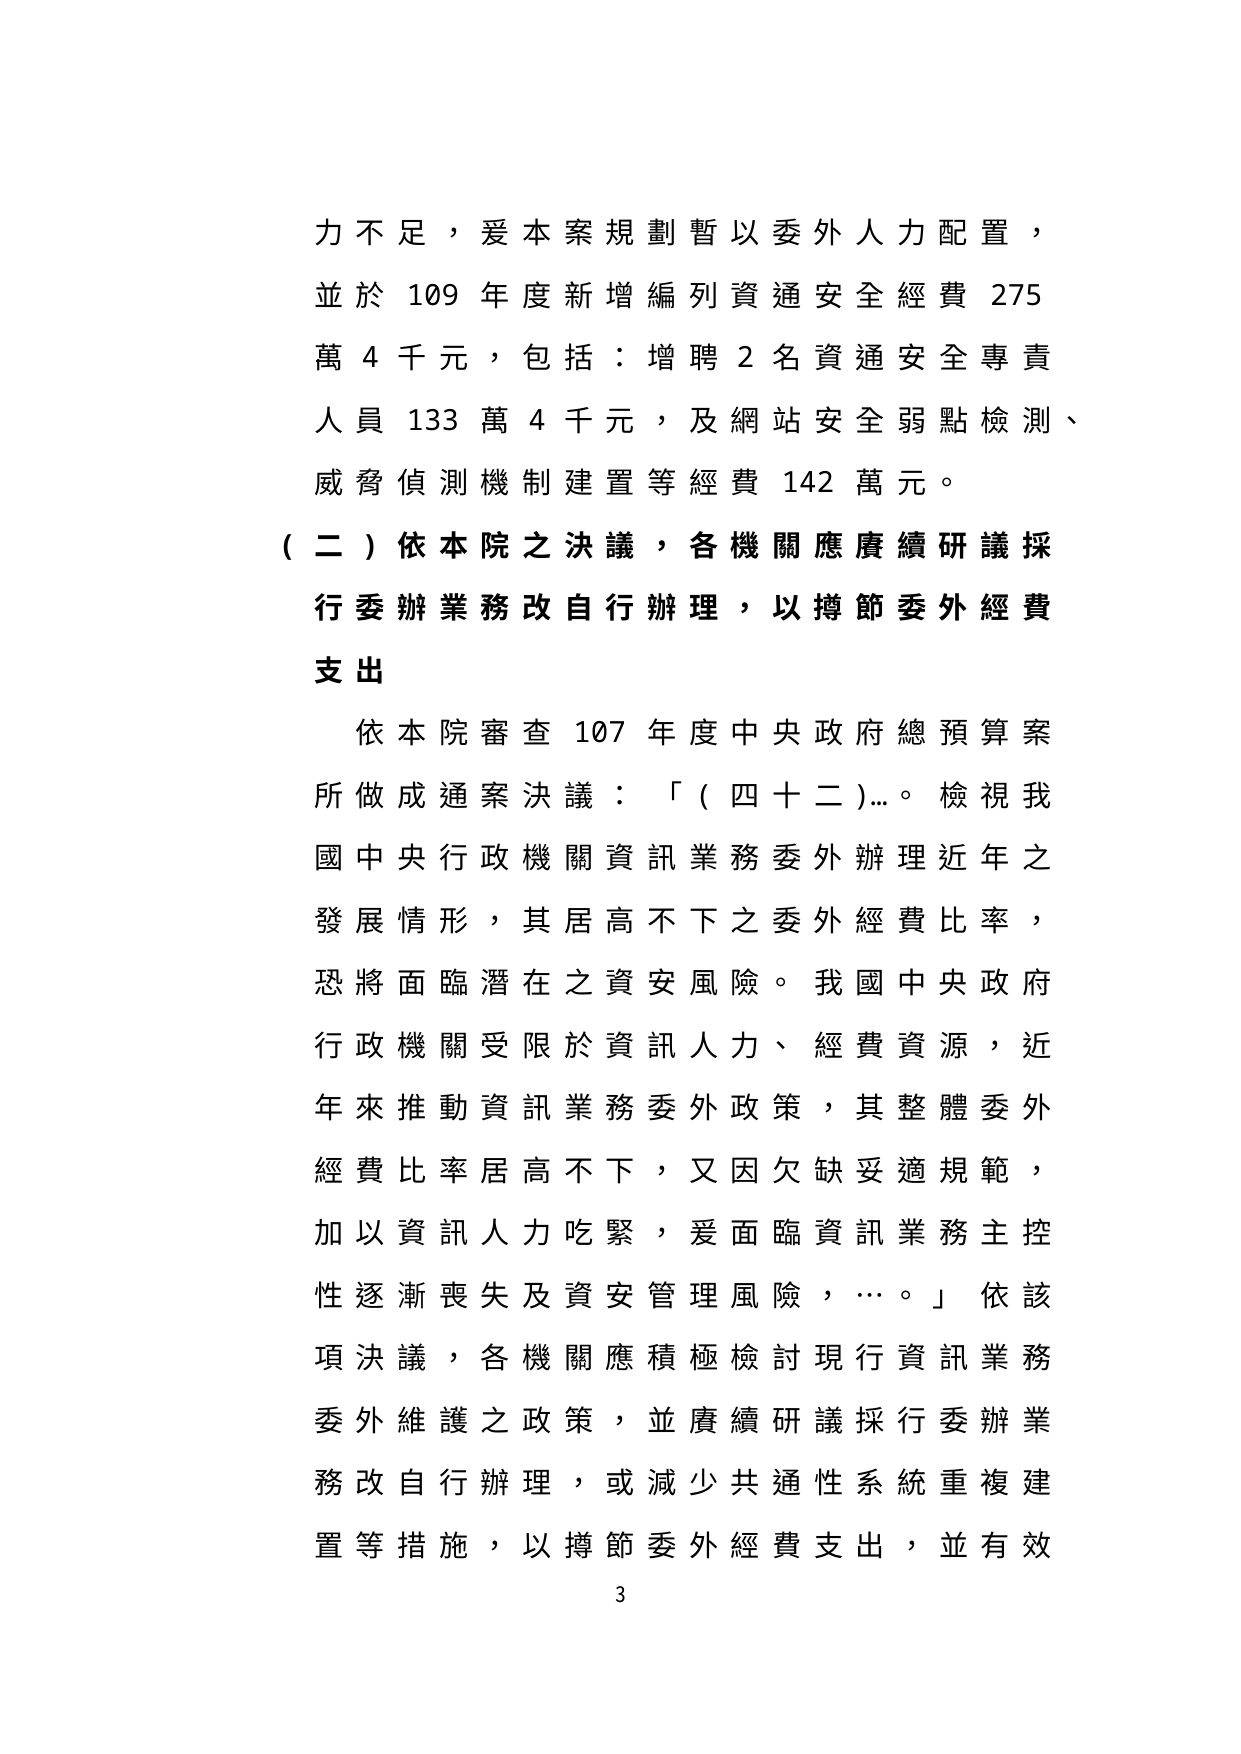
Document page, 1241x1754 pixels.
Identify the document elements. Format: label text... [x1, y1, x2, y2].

text 依本院審查107年度中央政府總預算案所做成通案決議：「(四十二)…。檢視我國中央行政機關資訊業務委外辦理近年之發展情形，其居高不下之委外經費比率，恐將面臨潛在之資安風險。我國中央政府行政機關受限於資訊人力、經費資源，近年來推動資訊業務委外政策，其整體委外經費比率居高不下，又因欠缺妥適規範，加以資訊人力吃緊，爰面臨資訊業務主控性逐漸喪失及資安管理風險，…。」依該項決議，各機關應積極檢討現行資訊業務委外維護之政策，並賡續研議採行委辦業務改自行辦理，或減少共通性系統重複建置等措施，以撙節委外經費支出，並有效 [271, 689, 1058, 1564]
text 依據資通安全責任等級分級辦法第2條、第3條第5項規定：「公務機關及特定非公務機關(以下簡稱各機關)之資通安全責任等級，由高至低，分為A級、B級、C級、D級及E級。」、「總統府、國家安全會議、立法院、司法院、考試院及監察院應每二年核定自身、所屬或監督之公務機關及所管之特定非公務機關之資通安全責任等級，送主管機關備查。」另依資通安全責任等級分級辦法附表四「資通安全責任等級B級之特定非公務機關應辦事項」：初次受核定或等級變更後之一年內，配置二人資通安全專責人員。司法院於108年1月21日核定法扶基金會本會資通安全責任等級為B級，需配置2名資通安全專責人員，惟囿於該會現行正職資訊人力不足，爰本案規劃暫以委外人力配置，並於109年度新增編列資通安全經費275萬4千元，包括：增聘2名資通安全專責人員133萬4千元，及網站安全弱點檢測、威脅偵測機制建置等經費142萬元。 [271, 189, 1058, 502]
text (二)依本院之決議，各機關應賡續研議採行委辦業務改自行辦理，以撙節委外經費支出 [242, 502, 1058, 689]
